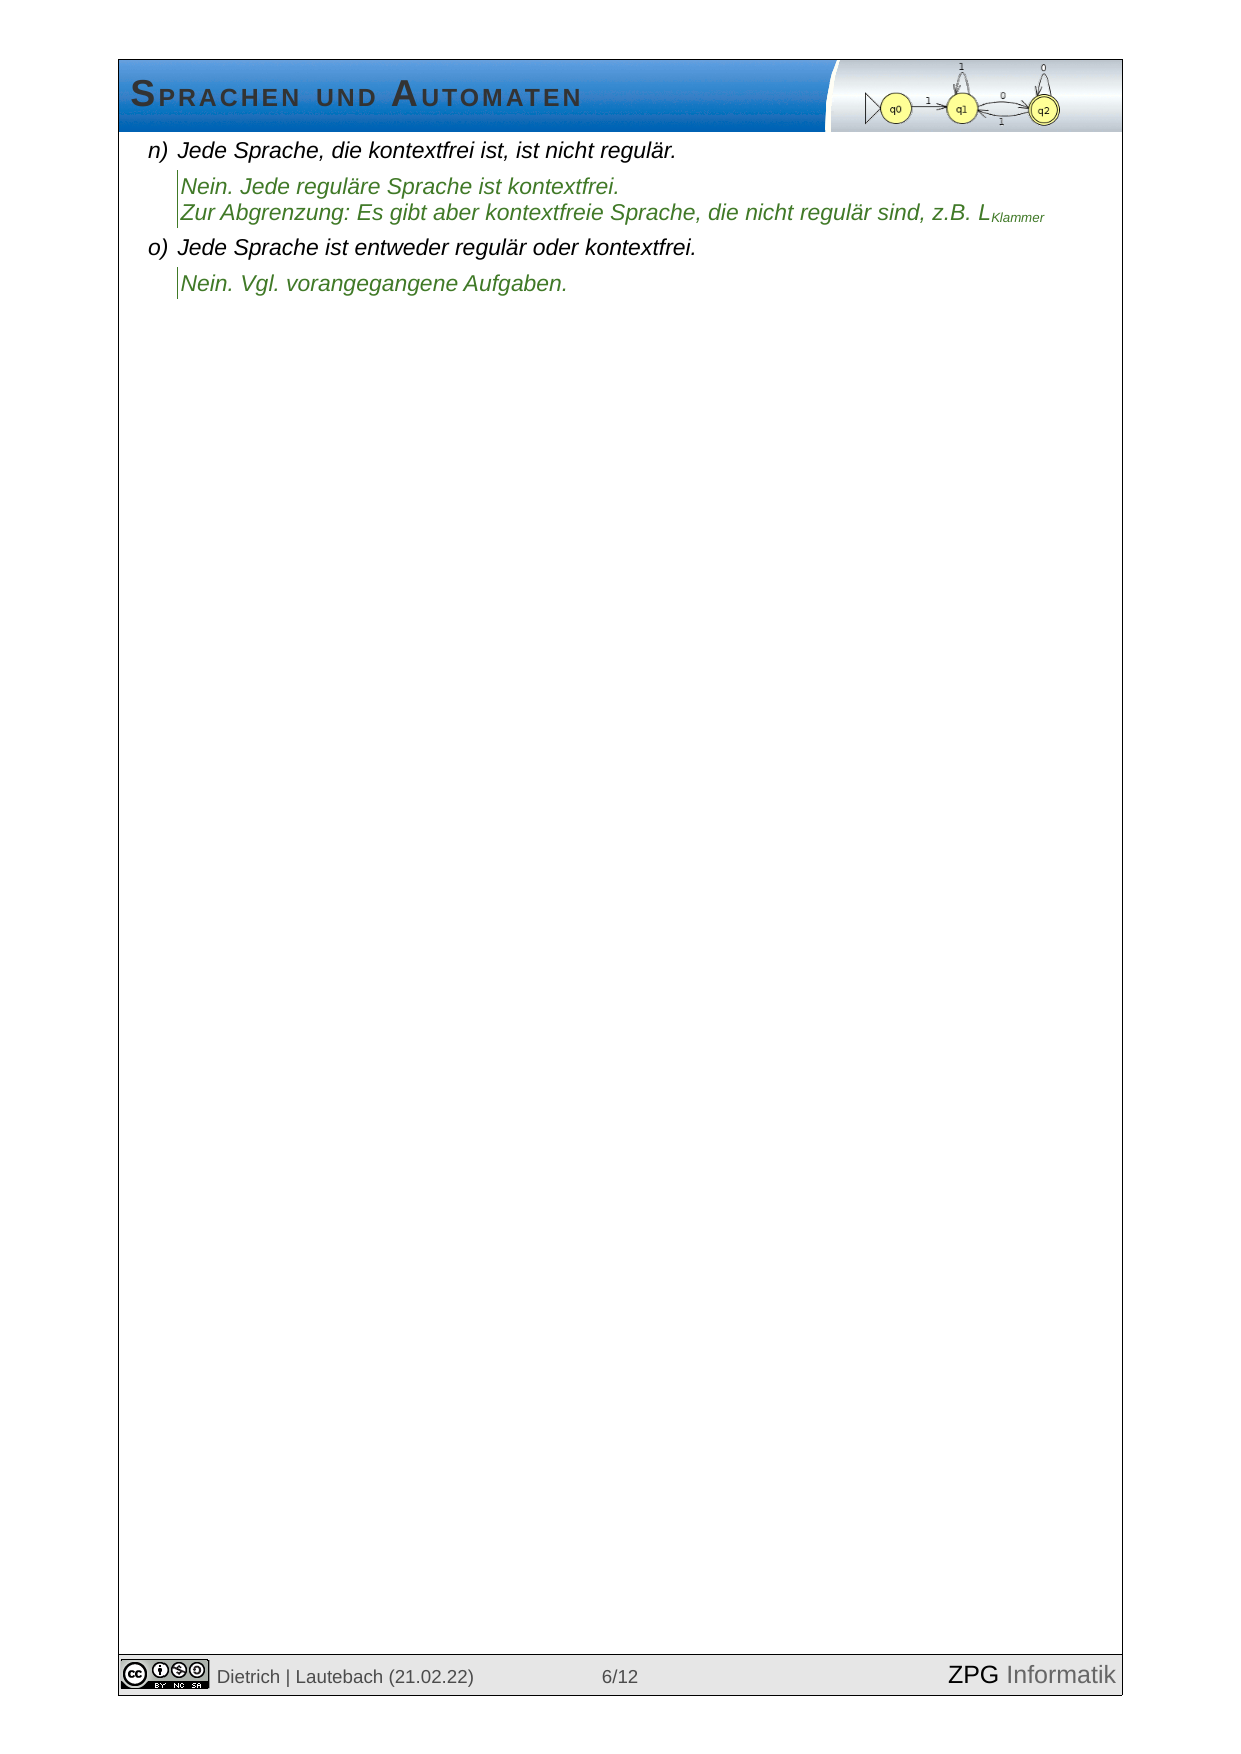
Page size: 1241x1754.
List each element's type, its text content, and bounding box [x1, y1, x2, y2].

picture [119, 59, 1122, 134]
text Nein. Jede reguläre Sprache ist kontextfrei. Zur Abgrenzung: Es gibt aber kontextfreie Sprache, die nicht regulär sind, z.B. LKlammer [178, 170, 1092, 228]
list Jede Sprache, die kontextfrei ist, ist nicht regulär. [148, 137, 1092, 164]
list Jede Sprache ist entweder regulär oder kontextfrei. [148, 234, 1092, 261]
text Nein. Vgl. vorangegangene Aufgaben. [178, 267, 1092, 299]
picture [120, 1659, 210, 1689]
